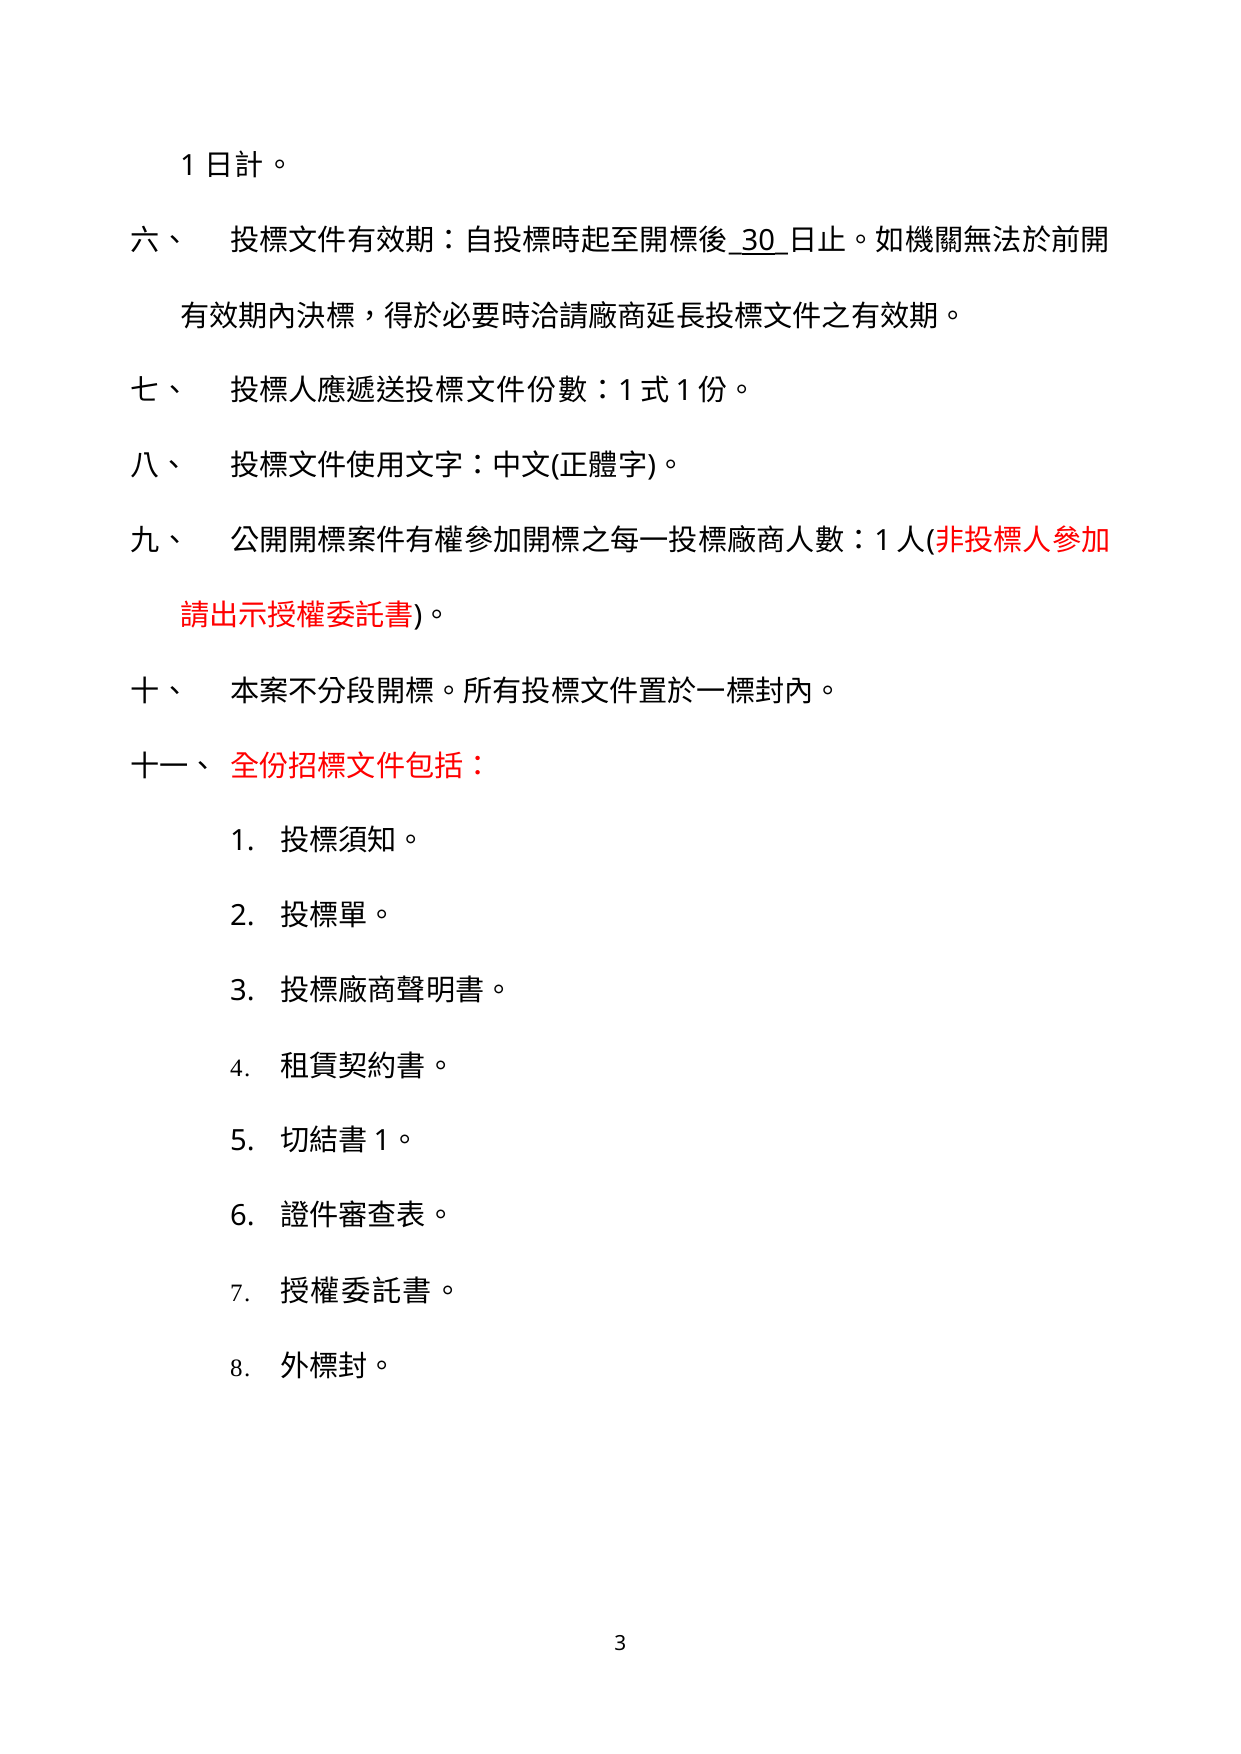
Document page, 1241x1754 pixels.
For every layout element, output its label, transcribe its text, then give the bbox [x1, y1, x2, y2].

list 證件審查表。 [230, 1176, 1110, 1251]
list 投標廠商聲明書。 [230, 951, 1110, 1026]
list 切結書1。 [230, 1101, 1110, 1176]
list 投標文件有效期：自投標時起至開標後_30_日止。如機關無法於前開有效期內決標，得於必要時洽請廠商延長投標文件之有效期。 [130, 201, 1110, 351]
list 外標封。 [230, 1326, 1110, 1401]
list 租賃契約書。 [230, 1026, 1110, 1101]
list 授權委託書。 [230, 1251, 1110, 1326]
list 本案不分段開標。所有投標文件置於一標封內。 [130, 651, 1110, 726]
list 投標單。 [230, 876, 1110, 951]
list 1日計。 [130, 126, 1110, 201]
list 公開開標案件有權參加開標之每一投標廠商人數：1人(非投標人參加請出示授權委託書)。 [130, 501, 1110, 651]
list 全份招標文件包括： [130, 726, 1110, 801]
list 投標文件使用文字：中文(正體字)。 [130, 426, 1110, 501]
list 投標人應遞送投標文件份數：1式1份。 [130, 351, 1110, 426]
list 投標須知。 [230, 801, 1110, 876]
